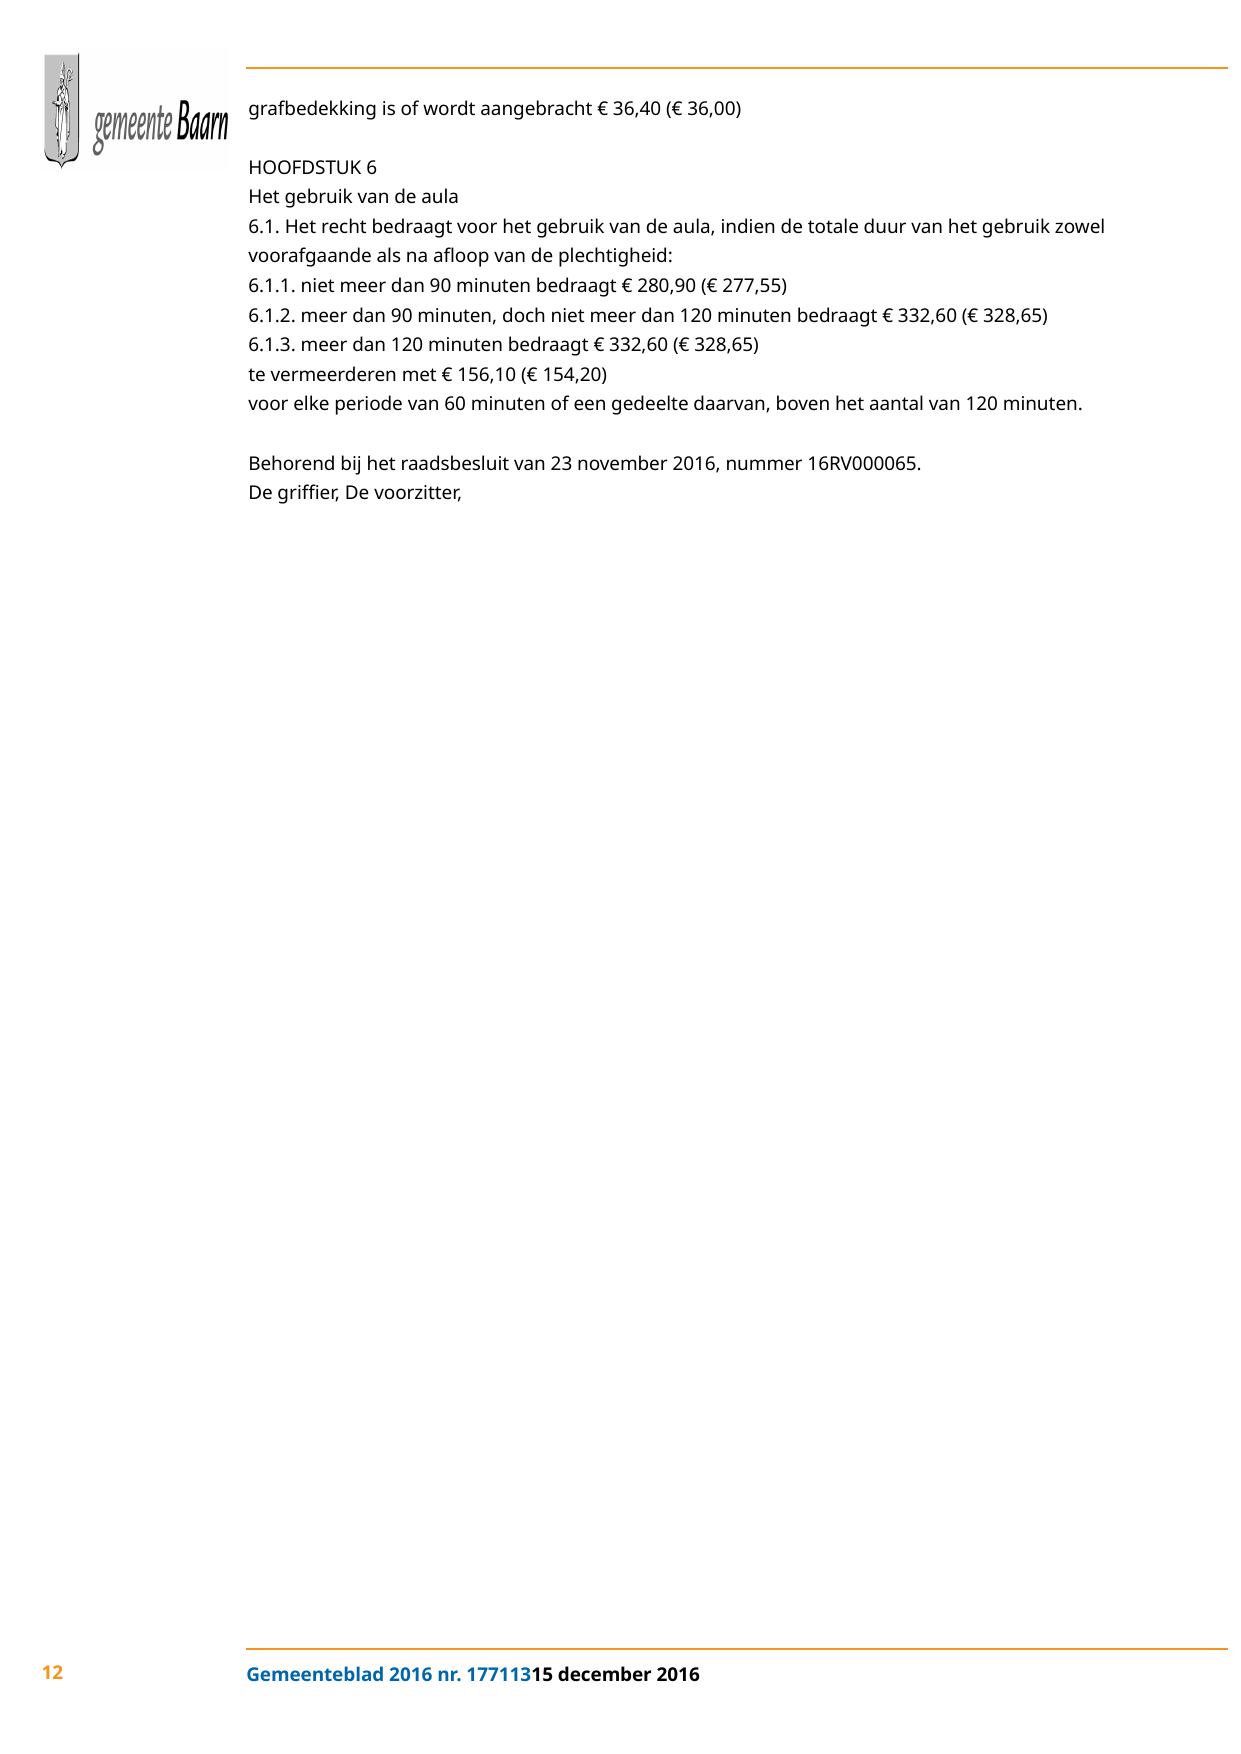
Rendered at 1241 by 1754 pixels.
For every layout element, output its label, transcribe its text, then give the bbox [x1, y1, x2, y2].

text te vermeerderen met € 156,10 (€ 154,20) [248, 361, 1152, 387]
text voor elke periode van 60 minuten of een gedeelte daarvan, boven het aantal van 120 minuten. [248, 391, 1152, 416]
text grafbedekking is of wordt aangebracht € 36,40 (€ 36,00) [248, 95, 1152, 121]
text 6.1.3. meer dan 120 minuten bedraagt € 332,60 (€ 328,65) [248, 331, 1152, 357]
text 6.1. Het recht bedraagt voor het gebruik van de aula, indien de totale duur van het gebruik zowel voorafgaande als na afloop van de plechtigheid: [248, 213, 1152, 268]
picture [41, 47, 231, 172]
text Behorend bij het raadsbesluit van 23 november 2016, nummer 16RV000065. [248, 450, 1152, 476]
text De griffier, De voorzitter, [248, 479, 1152, 505]
text 6.1.1. niet meer dan 90 minuten bedraagt € 280,90 (€ 277,55) [248, 272, 1152, 298]
text Het gebruik van de aula [248, 183, 1152, 209]
text HOOFDSTUK 6 [248, 154, 1152, 180]
text 6.1.2. meer dan 90 minuten, doch niet meer dan 120 minuten bedraagt € 332,60 (€ 328,65) [248, 302, 1152, 328]
